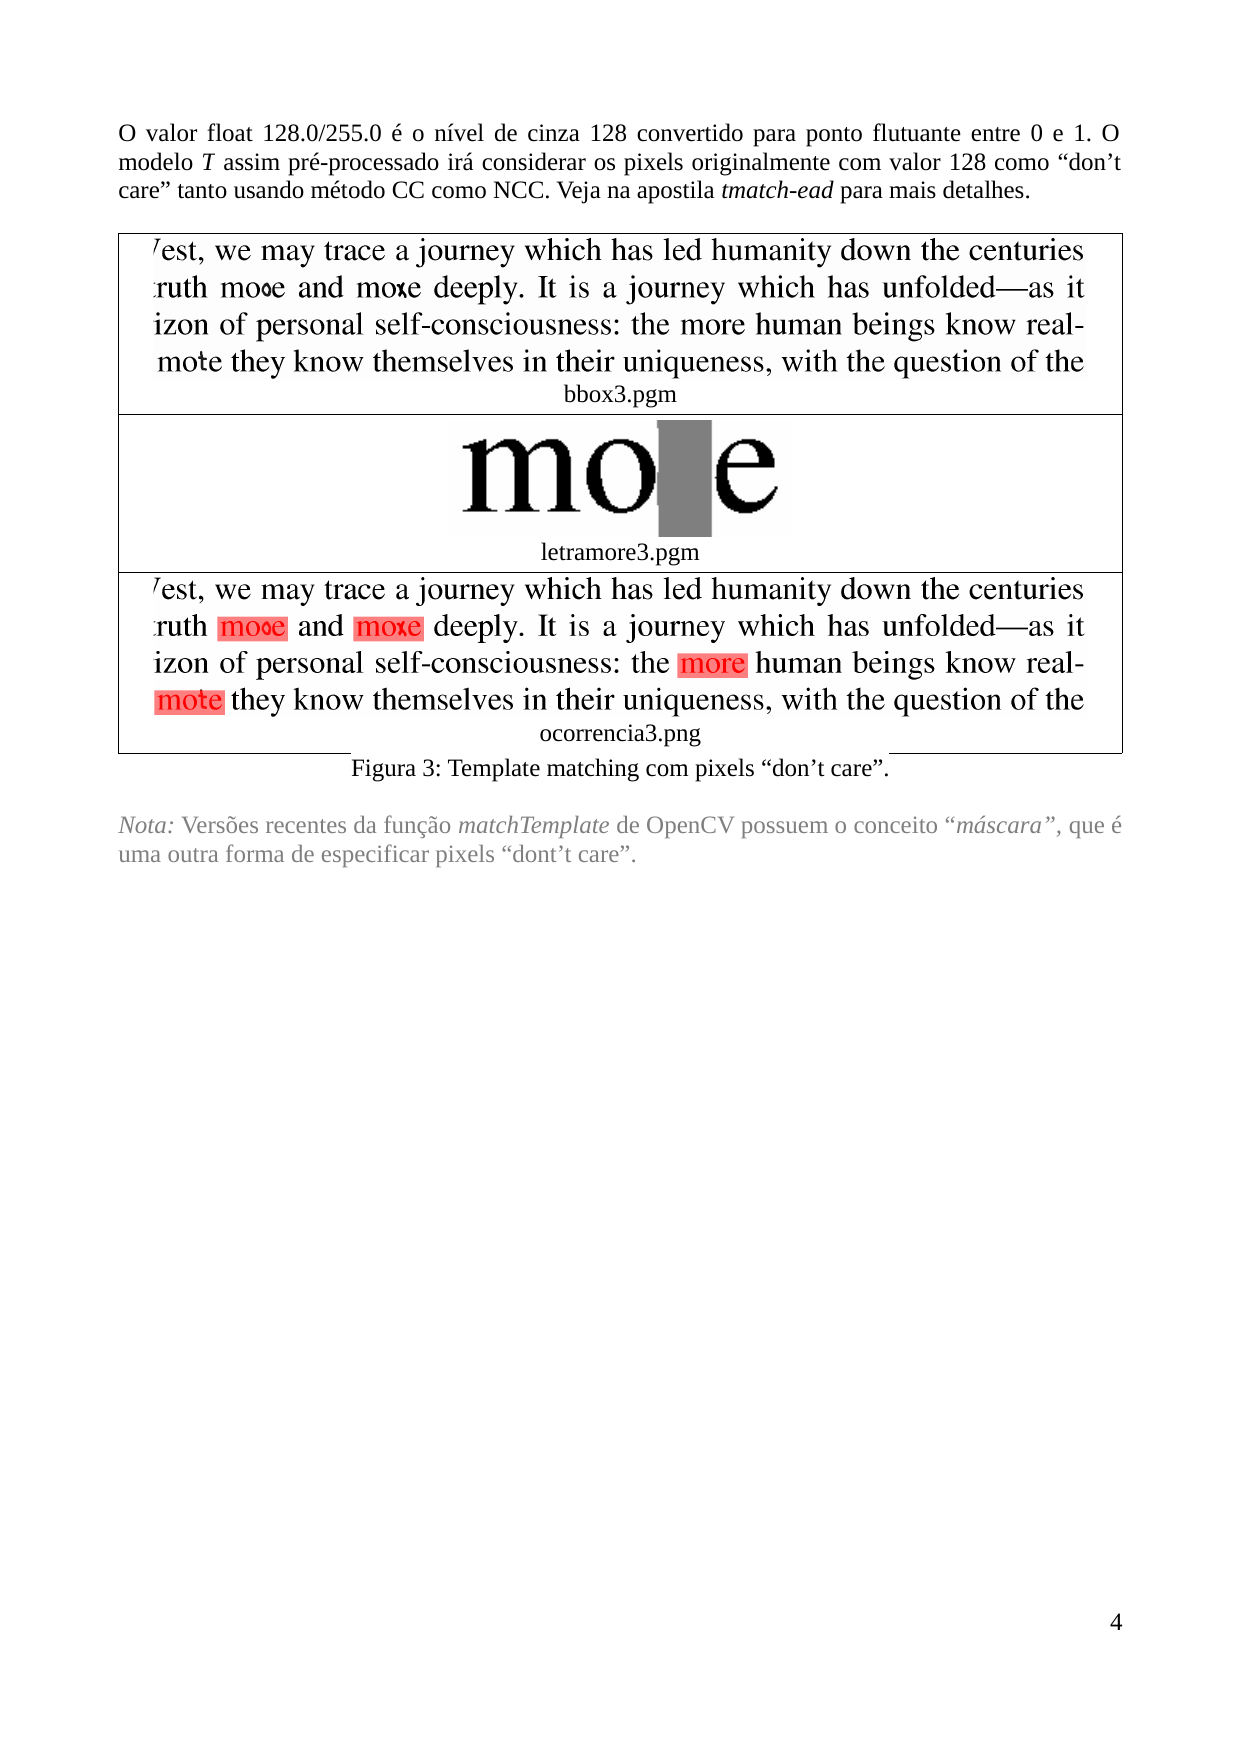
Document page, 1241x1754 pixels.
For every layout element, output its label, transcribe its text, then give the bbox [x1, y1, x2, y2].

picture [153, 577, 1087, 718]
picture [153, 238, 1087, 380]
table_cell letramore3.pgm [119, 415, 1122, 572]
text O valor float 128.0/255.0 é o nível de cinza 128 convertido para ponto flutuante entre 0 e 1. O modelo T assim pré-processado irá considerar os pixels originalmente com valor 128 como “don’t care” tanto usando método CC como NCC. Veja na apostila tmatch-ead para mais detalhes. [118, 118, 1122, 204]
text Nota: Versões recentes da função matchTemplate de OpenCV possuem o conceito “máscara”, que é uma outra forma de especificar pixels “dont’t care”. [118, 810, 1122, 868]
table_cell ocorrencia3.png [119, 573, 1122, 752]
table_header bbox3.pgm [119, 234, 1122, 414]
text Figura 3: Template matching com pixels “don’t care”. [118, 754, 1122, 781]
picture [449, 420, 792, 537]
